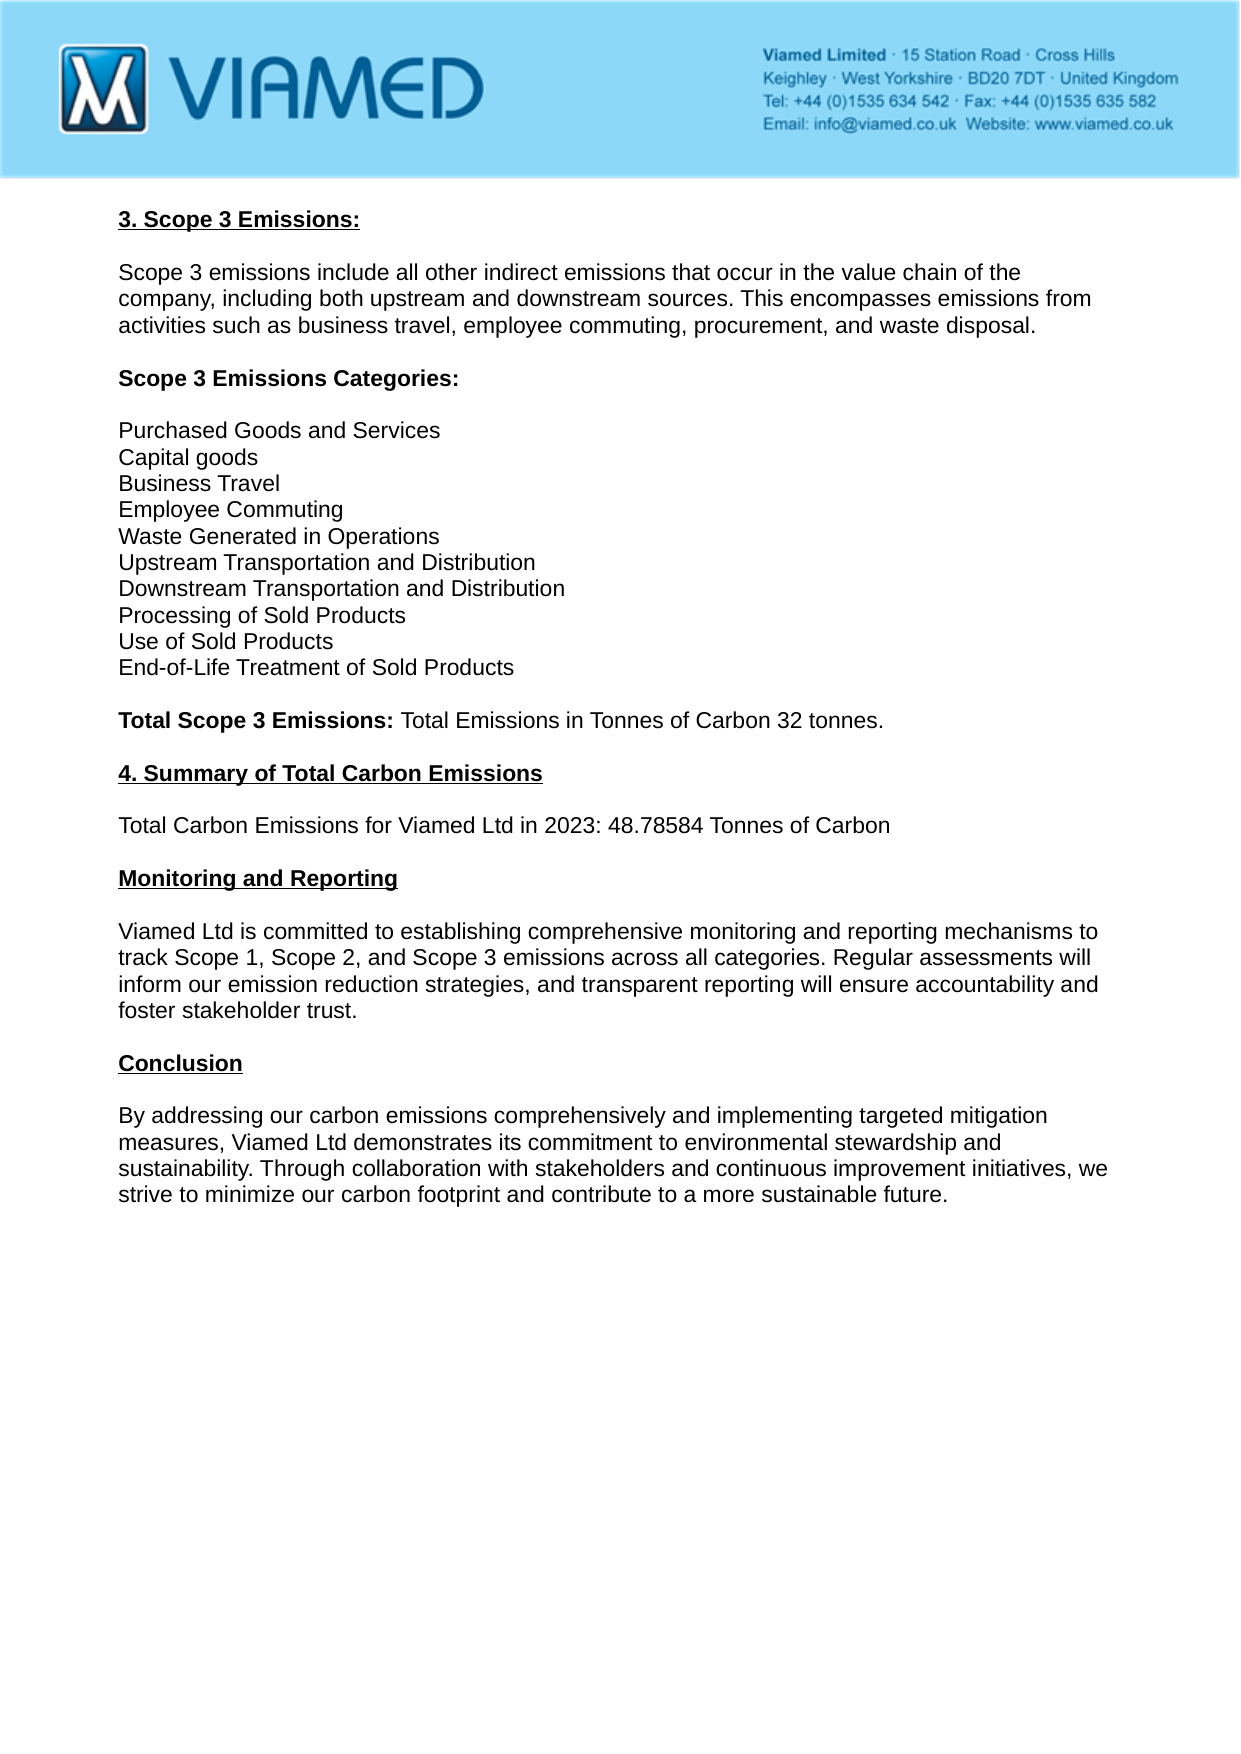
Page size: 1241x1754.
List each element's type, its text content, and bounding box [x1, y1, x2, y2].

text Use of Sold Products [118, 628, 1122, 654]
text 3. Scope 3 Emissions: [118, 206, 1122, 233]
text Scope 3 Emissions Categories: [118, 364, 1122, 391]
text Employee Commuting [118, 496, 1122, 523]
text Waste Generated in Operations [118, 523, 1122, 549]
text Business Travel [118, 470, 1122, 496]
text 4. Summary of Total Carbon Emissions [118, 760, 1122, 786]
text Total Carbon Emissions for Viamed Ltd in 2023: 48.78584 Tonnes of Carbon [118, 812, 1122, 839]
picture [0, 0, 1241, 180]
text By addressing our carbon emissions comprehensively and implementing targeted mitigation measures, Viamed Ltd demonstrates its commitment to environmental stewardship and sustainability. Through collaboration with stakeholders and continuous improvement initiatives, we strive to minimize our carbon footprint and contribute to a more sustainable future. [118, 1102, 1122, 1208]
text Scope 3 emissions include all other indirect emissions that occur in the value chain of the company, including both upstream and downstream sources. This encompasses emissions from activities such as business travel, employee commuting, procurement, and waste disposal. [118, 259, 1122, 338]
text Upstream Transportation and Distribution [118, 549, 1122, 575]
text End-of-Life Treatment of Sold Products [118, 654, 1122, 681]
text Viamed Ltd is committed to establishing comprehensive monitoring and reporting mechanisms to track Scope 1, Scope 2, and Scope 3 emissions across all categories. Regular assessments will inform our emission reduction strategies, and transparent reporting will ensure accountability and foster stakeholder trust. [118, 918, 1122, 1023]
text Downstream Transportation and Distribution [118, 575, 1122, 602]
text Conclusion [118, 1050, 1122, 1076]
text Monitoring and Reporting [118, 865, 1122, 892]
text Purchased Goods and Services [118, 417, 1122, 443]
text Processing of Sold Products [118, 602, 1122, 628]
text Capital goods [118, 443, 1122, 470]
text Total Scope 3 Emissions: Total Emissions in Tonnes of Carbon 32 tonnes. [118, 707, 1122, 733]
